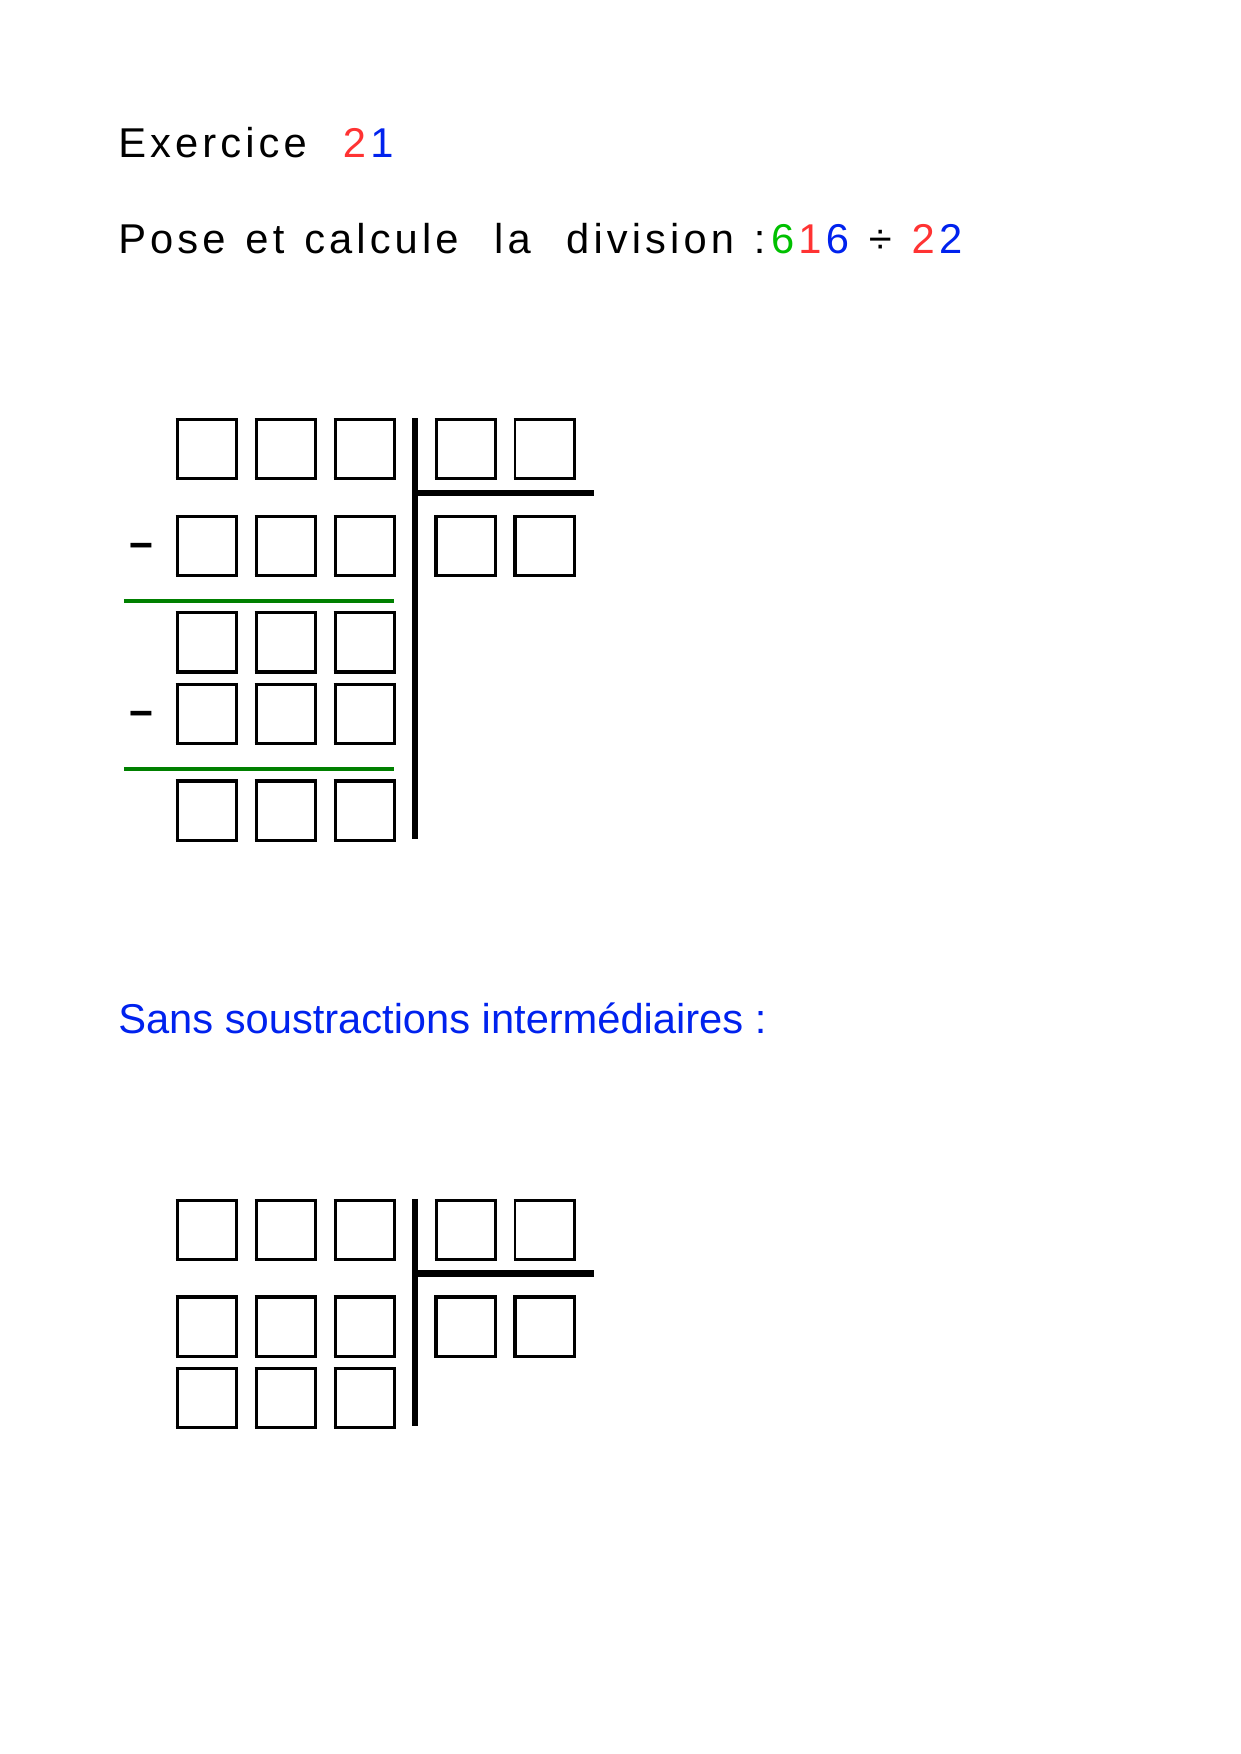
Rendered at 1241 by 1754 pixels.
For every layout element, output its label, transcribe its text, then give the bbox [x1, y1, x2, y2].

table_header [177, 406, 236, 418]
table_cell [158, 1426, 177, 1438]
table_cell [258, 686, 314, 742]
table_cell [317, 779, 334, 838]
table_cell [576, 418, 594, 477]
table_cell [179, 686, 235, 742]
table_cell [418, 586, 436, 599]
table_cell [418, 1367, 436, 1426]
table_cell [258, 1370, 314, 1426]
table_cell [256, 771, 315, 779]
table_cell [396, 1367, 405, 1426]
table_cell [574, 496, 594, 502]
table_cell [418, 515, 434, 574]
table_cell [315, 1258, 335, 1270]
table_cell [118, 683, 124, 742]
table_cell [394, 1258, 405, 1270]
table_cell [418, 1295, 434, 1354]
table_cell [124, 670, 157, 683]
table_cell [335, 1270, 394, 1283]
table_cell [438, 421, 494, 477]
table_cell [436, 742, 495, 754]
table_cell [405, 839, 415, 851]
table_cell [335, 754, 394, 767]
table_cell [436, 1283, 495, 1295]
table_cell [315, 1270, 335, 1283]
table_cell [436, 599, 495, 611]
table_cell [124, 1270, 157, 1283]
table_cell [124, 1426, 157, 1438]
table_cell [238, 418, 255, 477]
table_cell [394, 1270, 405, 1283]
table_cell [574, 586, 594, 599]
table_cell [256, 1270, 315, 1283]
table_cell [396, 779, 405, 838]
table_cell [515, 1283, 574, 1295]
table_cell [574, 502, 594, 515]
table_header [415, 1186, 436, 1199]
table_cell [158, 574, 177, 586]
table_cell [118, 1355, 124, 1367]
table_cell [574, 599, 594, 611]
table_cell [515, 611, 574, 670]
table_cell [394, 490, 405, 502]
table_cell [236, 490, 256, 502]
table_cell [495, 670, 515, 683]
table_cell [515, 683, 574, 742]
table_cell [158, 477, 177, 490]
table_cell [394, 754, 405, 767]
table_header [515, 1186, 574, 1199]
table_cell [515, 502, 574, 515]
table_cell [394, 742, 405, 754]
table_cell [118, 515, 124, 574]
table_header [124, 1186, 157, 1199]
table_header [236, 406, 256, 418]
table_cell [394, 767, 405, 779]
table_header [256, 1186, 315, 1199]
table_cell [315, 670, 335, 683]
table_cell [394, 586, 405, 599]
table_cell [236, 771, 256, 779]
table_header [236, 1186, 256, 1199]
table_cell [236, 1270, 256, 1283]
table_cell [394, 1426, 405, 1438]
table_cell [515, 670, 574, 683]
table_cell [177, 490, 236, 502]
table_cell [177, 754, 236, 767]
table_header [405, 1186, 415, 1199]
table_cell [124, 771, 157, 779]
table_cell [396, 683, 405, 742]
table_cell [436, 1261, 495, 1270]
table_cell [118, 502, 124, 515]
table_cell [337, 783, 393, 838]
table_cell [256, 1261, 315, 1270]
table_cell [517, 1299, 573, 1354]
table_cell [418, 418, 435, 477]
text Exercice 21 [118, 118, 1122, 166]
table_header [594, 406, 1143, 851]
table_cell [177, 1270, 236, 1283]
table_cell [436, 767, 495, 779]
table_cell [574, 574, 594, 586]
table_cell [315, 502, 335, 515]
table_cell [418, 502, 436, 515]
table_cell [418, 1277, 436, 1283]
table_cell [315, 1283, 335, 1295]
table_cell [124, 586, 157, 599]
table_cell [118, 490, 124, 502]
table_cell [118, 1283, 124, 1295]
table_cell [418, 767, 436, 779]
table_cell [335, 745, 394, 754]
table_cell [576, 1295, 594, 1354]
table_cell [495, 767, 515, 779]
table_cell [396, 611, 405, 670]
table_cell [436, 683, 495, 742]
table_cell [394, 599, 405, 611]
table_cell [236, 477, 256, 490]
table_cell [315, 574, 335, 586]
table_cell [124, 1367, 157, 1426]
table_cell [515, 779, 574, 838]
table_cell [238, 611, 255, 670]
table_cell [124, 1283, 157, 1295]
table_cell [315, 477, 335, 490]
table_cell [436, 839, 495, 851]
table_cell [177, 1358, 236, 1367]
table_cell [118, 1199, 124, 1258]
table_cell [576, 1199, 594, 1258]
table_cell [337, 421, 393, 477]
table_cell [124, 1258, 157, 1270]
table_header [574, 1186, 594, 1199]
table_cell [335, 502, 394, 515]
table_cell [124, 574, 157, 586]
table_cell [495, 1426, 515, 1438]
text Sans soustractions intermédiaires : [118, 995, 1122, 1043]
table_cell [256, 603, 315, 611]
table_cell [335, 674, 394, 683]
table_cell [495, 574, 515, 586]
table_cell [574, 1367, 594, 1426]
table_cell [495, 1258, 515, 1270]
table_cell [574, 477, 594, 490]
table_cell [118, 599, 124, 611]
table_cell [238, 1295, 255, 1354]
table_cell [177, 1283, 236, 1295]
table_header [436, 406, 495, 418]
table_cell [317, 515, 334, 574]
table_cell [158, 1283, 177, 1295]
table_header [124, 406, 157, 418]
table_header [315, 406, 335, 418]
table_cell [574, 839, 594, 851]
table_cell [497, 1199, 514, 1258]
table_header [118, 406, 124, 418]
table_cell [394, 1283, 405, 1295]
table_cell [438, 1202, 494, 1258]
table_cell [335, 1429, 394, 1438]
table_cell [396, 1295, 405, 1354]
table_cell [515, 839, 574, 851]
table_header [394, 1186, 405, 1199]
table_cell [335, 771, 394, 779]
table_cell [236, 1283, 256, 1295]
table_cell [236, 742, 256, 754]
table_cell [418, 599, 436, 611]
table_cell [158, 1258, 177, 1270]
table_cell [436, 496, 495, 502]
table_cell [258, 518, 314, 574]
table_cell [418, 477, 436, 490]
table_cell [335, 586, 394, 599]
table_cell [497, 1295, 513, 1354]
table_cell [436, 779, 495, 838]
table_cell [256, 1429, 315, 1438]
table_cell [396, 418, 405, 477]
table_cell [495, 1367, 515, 1426]
table_cell [238, 683, 255, 742]
table_cell [394, 477, 405, 490]
table_cell [436, 502, 495, 515]
table_cell [236, 754, 256, 767]
table_cell [436, 1426, 495, 1438]
table_cell [118, 742, 124, 754]
table_cell [118, 1258, 124, 1270]
table_cell [158, 742, 177, 754]
table_cell [418, 1199, 435, 1258]
table_cell [179, 783, 235, 838]
table_cell [258, 614, 314, 670]
table_cell [118, 670, 124, 683]
table_cell [315, 490, 335, 502]
table_cell [335, 480, 394, 490]
table_cell [436, 480, 495, 490]
table_cell [516, 421, 573, 477]
table_cell [574, 1283, 594, 1295]
table_cell [236, 574, 256, 586]
table_cell [238, 779, 255, 838]
table_cell [118, 586, 124, 599]
table_cell [574, 1258, 594, 1270]
table_cell [177, 480, 236, 490]
table_cell [436, 670, 495, 683]
table_cell [515, 586, 574, 599]
table_cell [574, 670, 594, 683]
table_cell [177, 1261, 236, 1270]
table_cell [177, 586, 236, 599]
table_header [495, 406, 515, 418]
table_cell [497, 515, 513, 574]
table_cell [118, 574, 124, 586]
table_cell [495, 496, 515, 502]
table_cell [236, 1355, 256, 1367]
table_cell [515, 496, 574, 502]
table_cell [396, 1199, 405, 1258]
table_cell [256, 480, 315, 490]
table_cell [497, 418, 514, 477]
table_cell [574, 1426, 594, 1438]
table_header [574, 406, 594, 418]
table_cell − [124, 683, 157, 742]
table_cell [415, 1426, 436, 1438]
table_cell [118, 611, 124, 670]
table_cell [258, 1299, 314, 1354]
table_cell [317, 1367, 334, 1426]
table_cell [236, 670, 256, 683]
table_cell [236, 502, 256, 515]
table_cell [337, 518, 393, 574]
table_cell [256, 1358, 315, 1367]
table_cell [238, 1199, 255, 1258]
table_cell [495, 599, 515, 611]
table_cell [337, 1299, 393, 1354]
table_cell [418, 611, 436, 670]
table_cell [515, 480, 574, 490]
table_cell [574, 611, 594, 670]
table_cell [337, 614, 393, 670]
table_cell [335, 603, 394, 611]
table_cell [258, 783, 314, 838]
table_cell [317, 611, 334, 670]
table_header [118, 1186, 124, 1199]
table_cell [158, 515, 176, 574]
table_cell [124, 742, 157, 754]
table_cell [118, 477, 124, 490]
table_cell [495, 683, 515, 742]
table_cell [574, 754, 594, 767]
table_cell [516, 1202, 573, 1258]
table_cell [436, 611, 495, 670]
table_cell [124, 418, 157, 477]
table_cell [177, 502, 236, 515]
table_cell [315, 754, 335, 767]
table_cell [118, 779, 124, 838]
table_header [335, 406, 394, 418]
table_cell [124, 1295, 157, 1354]
table_cell [256, 754, 315, 767]
table_cell [574, 1355, 594, 1367]
table_header [158, 1186, 177, 1199]
table_cell [574, 1277, 594, 1283]
table_cell [396, 515, 405, 574]
table_cell [405, 418, 412, 838]
table_cell [574, 683, 594, 742]
table_cell [256, 586, 315, 599]
table_cell [418, 683, 436, 742]
table_header [405, 406, 415, 418]
table_cell [438, 518, 494, 574]
table_cell [517, 518, 573, 574]
table_cell [177, 842, 236, 851]
table_cell [495, 477, 515, 490]
table_cell [315, 586, 335, 599]
table_cell [158, 1199, 176, 1258]
table_cell [158, 1355, 177, 1367]
table_cell [158, 771, 177, 779]
table_cell [179, 1370, 235, 1426]
table_header [415, 406, 436, 418]
table_cell [124, 839, 157, 851]
table_cell [337, 1370, 393, 1426]
table_cell [177, 745, 236, 754]
table_cell [394, 502, 405, 515]
table_cell [256, 745, 315, 754]
table_cell [236, 603, 256, 611]
table_cell [335, 842, 394, 851]
table_cell − [124, 515, 157, 574]
table_cell [495, 754, 515, 767]
table_cell [124, 477, 157, 490]
table_cell [515, 1358, 574, 1367]
table_cell [158, 1295, 176, 1354]
table_cell [418, 574, 436, 586]
table_cell [415, 839, 436, 851]
table_cell [179, 1299, 235, 1354]
table_cell [118, 1270, 124, 1283]
table_cell [495, 1355, 515, 1367]
table_cell [495, 502, 515, 515]
table_header [515, 406, 574, 418]
table_cell [256, 1283, 315, 1295]
table_cell [405, 1426, 415, 1438]
table_cell [177, 1429, 236, 1438]
table_cell [158, 839, 177, 851]
table_cell [418, 779, 436, 838]
table_header [158, 406, 177, 418]
table_cell [315, 839, 335, 851]
table_cell [495, 1277, 515, 1283]
table_cell [158, 611, 176, 670]
table_cell [438, 1299, 494, 1354]
table_header [315, 1186, 335, 1199]
table_cell [436, 577, 495, 586]
table_cell [335, 1261, 394, 1270]
table_header [594, 1186, 1143, 1438]
table_cell [495, 1283, 515, 1295]
table_cell [335, 1283, 394, 1295]
table_cell [418, 1355, 436, 1367]
table_cell [158, 670, 177, 683]
table_cell [256, 502, 315, 515]
text Pose et calcule la division :616 ÷ 22 [118, 214, 1122, 358]
table_cell [574, 767, 594, 779]
table_cell [236, 1426, 256, 1438]
table_cell [436, 1367, 495, 1426]
table_cell [118, 767, 124, 779]
table_cell [315, 771, 335, 779]
table_cell [394, 839, 405, 851]
table_cell [576, 515, 594, 574]
table_cell [315, 1355, 335, 1367]
table_cell [158, 603, 177, 611]
table_cell [158, 754, 177, 767]
table_cell [515, 1277, 574, 1283]
table_cell [158, 586, 177, 599]
table_header [335, 1186, 394, 1199]
table_cell [495, 586, 515, 599]
table_cell [177, 771, 236, 779]
table_cell [177, 674, 236, 683]
table_cell [418, 670, 436, 683]
table_cell [337, 1202, 393, 1258]
table_cell [418, 742, 436, 754]
table_cell [158, 779, 176, 838]
table_cell [335, 490, 394, 502]
table_cell [177, 577, 236, 586]
table_cell [394, 574, 405, 586]
table_cell [256, 490, 315, 502]
table_cell [158, 683, 176, 742]
table_cell [236, 839, 256, 851]
table_cell [258, 1202, 314, 1258]
table_cell [436, 586, 495, 599]
table_cell [158, 1367, 176, 1426]
table_cell [315, 742, 335, 754]
table_cell [158, 1270, 177, 1283]
table_cell [317, 1199, 334, 1258]
table_header [394, 406, 405, 418]
table_cell [515, 1426, 574, 1438]
table_cell [335, 1358, 394, 1367]
table_cell [118, 1295, 124, 1354]
table_cell [118, 1426, 124, 1438]
table_cell [179, 1202, 235, 1258]
table_cell [495, 779, 515, 838]
table_cell [317, 1295, 334, 1354]
table_cell [256, 842, 315, 851]
table_cell [495, 611, 515, 670]
table_cell [515, 599, 574, 611]
table_cell [124, 603, 157, 611]
table_cell [124, 754, 157, 767]
table_cell [124, 611, 157, 670]
table_cell [256, 577, 315, 586]
table_cell [418, 754, 436, 767]
table_cell [317, 683, 334, 742]
table_cell [515, 767, 574, 779]
table_cell [436, 1277, 495, 1283]
table_cell [515, 742, 574, 754]
table_cell [177, 603, 236, 611]
table_cell [124, 502, 157, 515]
table_cell [495, 742, 515, 754]
table_header [436, 1186, 495, 1199]
table_cell [315, 603, 335, 611]
table_cell [515, 577, 574, 586]
table_cell [258, 421, 314, 477]
table_cell [418, 1283, 436, 1295]
table_cell [418, 1258, 436, 1270]
table_cell [179, 614, 235, 670]
table_cell [337, 686, 393, 742]
table_cell [236, 586, 256, 599]
table_cell [335, 577, 394, 586]
table_cell [158, 418, 176, 477]
table_cell [436, 754, 495, 767]
table_cell [179, 518, 235, 574]
table_cell [124, 779, 157, 838]
table_cell [394, 670, 405, 683]
table_cell [238, 1367, 255, 1426]
table_header [495, 1186, 515, 1199]
table_header [256, 406, 315, 418]
table_cell [574, 779, 594, 838]
table_cell [495, 839, 515, 851]
table_cell [158, 502, 177, 515]
table_cell [179, 421, 235, 477]
table_cell [405, 1199, 412, 1426]
table_cell [574, 742, 594, 754]
table_cell [315, 1426, 335, 1438]
table_cell [515, 1367, 574, 1426]
table_cell [515, 754, 574, 767]
table_cell [256, 674, 315, 683]
table_cell [124, 490, 157, 502]
table_cell [436, 1358, 495, 1367]
table_cell [515, 1261, 574, 1270]
table_cell [118, 1367, 124, 1426]
table_cell [118, 754, 124, 767]
table_cell [236, 1258, 256, 1270]
table_cell [317, 418, 334, 477]
table_cell [124, 1355, 157, 1367]
table_header [177, 1186, 236, 1199]
table_cell [118, 418, 124, 477]
table_cell [124, 1199, 157, 1258]
table_cell [394, 1355, 405, 1367]
table_cell [118, 839, 124, 851]
table_cell [238, 515, 255, 574]
table_cell [418, 496, 436, 502]
table_cell [158, 490, 177, 502]
